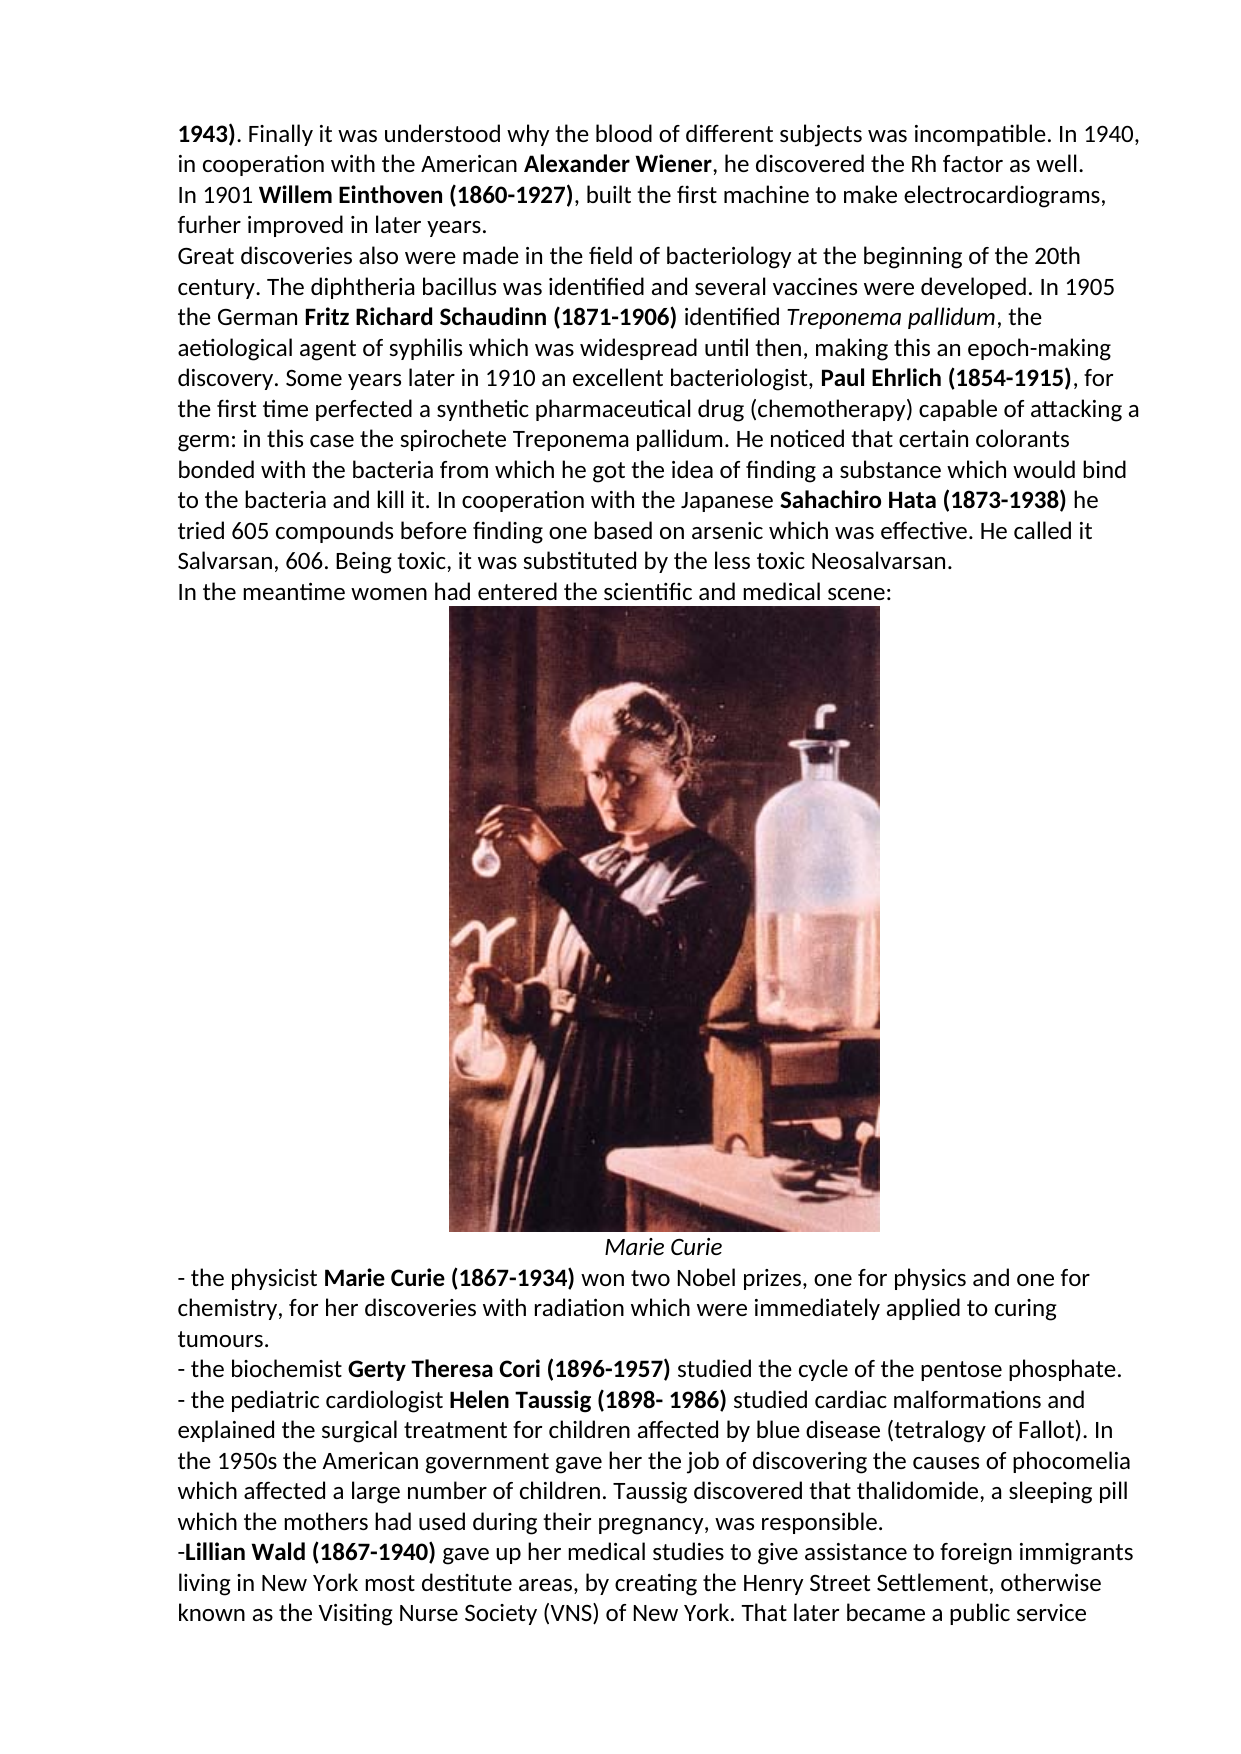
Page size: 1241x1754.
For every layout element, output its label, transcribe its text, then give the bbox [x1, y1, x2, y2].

text 1943). Finally it was understood why the blood of different subjects was incompatible. In 1940, in cooperation with the American Alexander Wiener, he discovered the Rh factor as well. [177, 118, 1152, 179]
text - the physicist Marie Curie (1867-1934) won two Nobel prizes, one for physics and one for chemistry, for her discoveries with radiation which were immediately applied to curing tumours. [177, 1262, 1152, 1353]
text Great discoveries also were made in the field of bacteriology at the beginning of the 20th century. The diphtheria bacillus was identified and several vaccines were developed. In 1905 the German Fritz Richard Schaudinn (1871-1906) identified Treponema pallidum, the aetiological agent of syphilis which was widespread until then, making this an epoch-making discovery. Some years later in 1910 an excellent bacteriologist, Paul Ehrlich (1854-1915), for the first time perfected a synthetic pharmaceutical drug (chemotherapy) capable of attacking a germ: in this case the spirochete Treponema pallidum. He noticed that certain colorants bonded with the bacteria from which he got the idea of finding a substance which would bind to the bacteria and kill it. In cooperation with the Japanese Sahachiro Hata (1873-1938) he tried 605 compounds before finding one based on arsenic which was effective. He called it Salvarsan, 606. Being toxic, it was substituted by the less toxic Neosalvarsan. [177, 240, 1152, 576]
text -Lillian Wald (1867-1940) gave up her medical studies to give assistance to foreign immigrants living in New York most destitute areas, by creating the Henry Street Settlement, otherwise known as the Visiting Nurse Society (VNS) of New York. That later became a public service [177, 1537, 1152, 1628]
text - the pediatric cardiologist Helen Taussig (1898- 1986) studied cardiac malformations and explained the surgical treatment for children affected by blue disease (tetralogy of Fallot). In the 1950s the American government gave her the job of discovering the causes of phocomelia which affected a large number of children. Taussig discovered that thalidomide, a sleeping pill which the mothers had used during their pregnancy, was responsible. [177, 1384, 1152, 1537]
text In the meantime women had entered the scientific and medical scene: [177, 576, 1152, 606]
text - the biochemist Gerty Theresa Cori (1896-1957) studied the cycle of the pentose phosphate. [177, 1353, 1152, 1384]
text Marie Curie [177, 1231, 1152, 1262]
picture [449, 606, 880, 1232]
text In 1901 Willem Einthoven (1860-1927), built the first machine to make electrocardiograms, furher improved in later years. [177, 179, 1152, 240]
